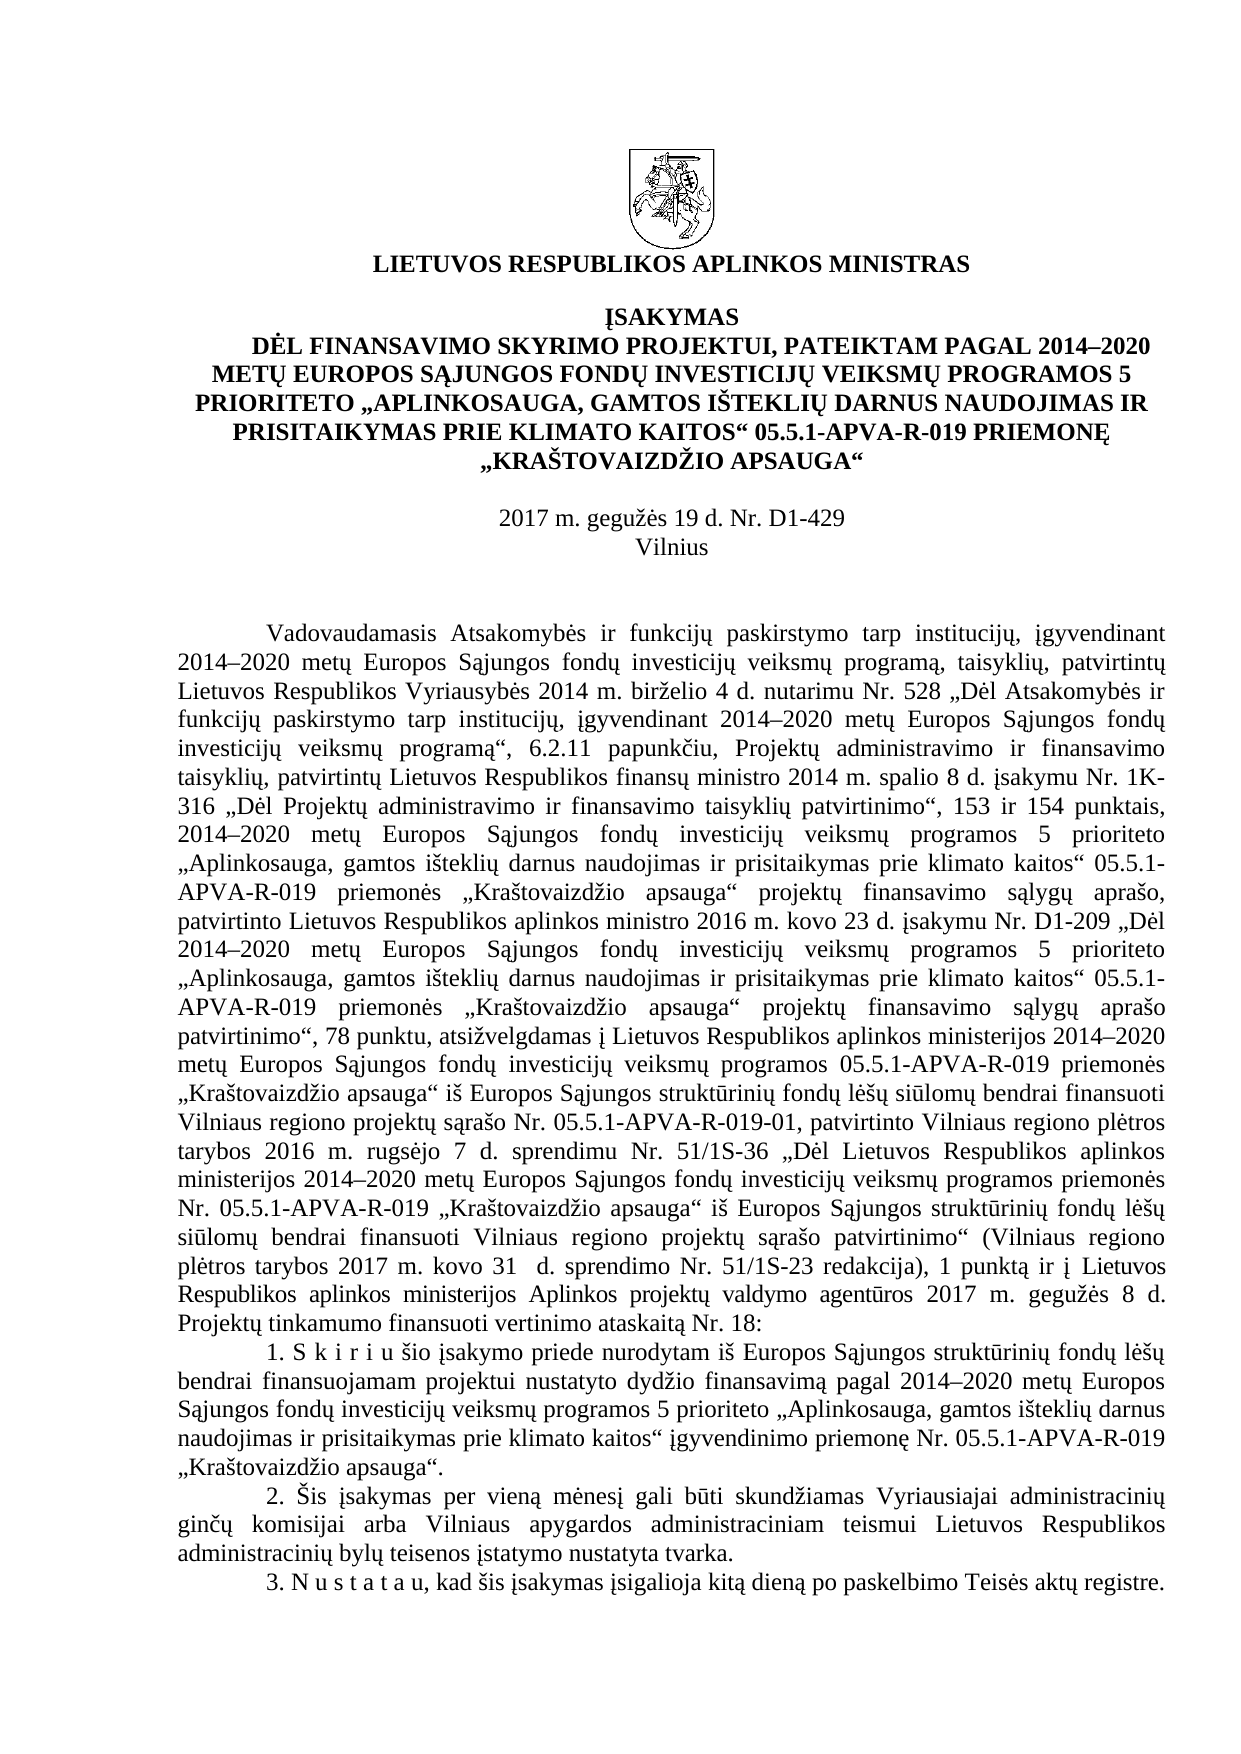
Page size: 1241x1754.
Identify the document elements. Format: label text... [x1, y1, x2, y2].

text 2. Šis įsakymas per vieną mėnesį gali būti skundžiamas Vyriausiajai administracinių ginčų komisijai arba Vilniaus apygardos administraciniam teismui Lietuvos Respublikos administracinių bylų teisenos įstatymo nustatyta tvarka. [177, 1481, 1166, 1567]
text 1. S k i r i u šio įsakymo priede nurodytam iš Europos Sąjungos struktūrinių fondų lėšų bendrai finansuojamam projektui nustatyto dydžio finansavimą pagal 2014–2020 metų Europos Sąjungos fondų investicijų veiksmų programos 5 prioriteto „Aplinkosauga, gamtos išteklių darnus naudojimas ir prisitaikymas prie klimato kaitos“ įgyvendinimo priemonę Nr. 05.5.1-APVA-R-019 „Kraštovaizdžio apsauga“. [177, 1337, 1166, 1481]
text ĮSAKYMAS [177, 302, 1166, 331]
text 2017 m. gegužės 19 d. Nr. D1-429 [177, 503, 1166, 532]
text DĖL FINANSAVIMO SKYRIMO PROJEKTUI, PATEIKTAM PAGAL 2014–2020 METŲ EUROPOS SĄJUNGOS FONDŲ INVESTICIJŲ VEIKSMŲ PROGRAMOS 5 PRIORITETO „APLINKOSAUGA, GAMTOS IŠTEKLIŲ DARNUS NAUDOJIMAS IR PRISITAIKYMAS PRIE KLIMATO KAITOS“ 05.5.1-APVA-R-019 PRIEMONĘ „KRAŠTOVAIZDŽIO APSAUGA“ [177, 331, 1166, 474]
text Vilnius [177, 532, 1166, 561]
text 3. N u s t a t a u, kad šis įsakymas įsigalioja kitą dieną po paskelbimo Teisės aktų registre. [177, 1567, 1166, 1596]
text LIETUVOS RESPUBLIKOS APLINKOS MINISTRAS [177, 249, 1166, 278]
text Vadovaudamasis Atsakomybės ir funkcijų paskirstymo tarp institucijų, įgyvendinant 2014–2020 metų Europos Sąjungos fondų investicijų veiksmų programą, taisyklių, patvirtintų Lietuvos Respublikos Vyriausybės 2014 m. birželio 4 d. nutarimu Nr. 528 „Dėl Atsakomybės ir funkcijų paskirstymo tarp institucijų, įgyvendinant 2014–2020 metų Europos Sąjungos fondų investicijų veiksmų programą“, 6.2.11 papunkčiu, Projektų administravimo ir finansavimo taisyklių, patvirtintų Lietuvos Respublikos finansų ministro 2014 m. spalio 8 d. įsakymu Nr. 1K-316 „Dėl Projektų administravimo ir finansavimo taisyklių patvirtinimo“, 153 ir 154 punktais, 2014–2020 metų Europos Sąjungos fondų investicijų veiksmų programos 5 prioriteto „Aplinkosauga, gamtos išteklių darnus naudojimas ir prisitaikymas prie klimato kaitos“ 05.5.1-APVA-R-019 priemonės „Kraštovaizdžio apsauga“ projektų finansavimo sąlygų aprašo, patvirtinto Lietuvos Respublikos aplinkos ministro 2016 m. kovo 23 d. įsakymu Nr. D1-209 „Dėl 2014–2020 metų Europos Sąjungos fondų investicijų veiksmų programos 5 prioriteto „Aplinkosauga, gamtos išteklių darnus naudojimas ir prisitaikymas prie klimato kaitos“ 05.5.1-APVA-R-019 priemonės „Kraštovaizdžio apsauga“ projektų finansavimo sąlygų aprašo patvirtinimo“, 78 punktu, atsižvelgdamas į Lietuvos Respublikos aplinkos ministerijos 2014–2020 metų Europos Sąjungos fondų investicijų veiksmų programos 05.5.1-APVA-R-019 priemonės „Kraštovaizdžio apsauga“ iš Europos Sąjungos struktūrinių fondų lėšų siūlomų bendrai finansuoti Vilniaus regiono projektų sąrašo Nr. 05.5.1-APVA-R-019-01, patvirtinto Vilniaus regiono plėtros tarybos 2016 m. rugsėjo 7 d. sprendimu Nr. 51/1S-36 „Dėl Lietuvos Respublikos aplinkos ministerijos 2014–2020 metų Europos Sąjungos fondų investicijų veiksmų programos priemonės Nr. 05.5.1-APVA-R-019 „Kraštovaizdžio apsauga“ iš Europos Sąjungos struktūrinių fondų lėšų siūlomų bendrai finansuoti Vilniaus regiono projektų sąrašo patvirtinimo“ (Vilniaus regiono plėtros tarybos 2017 m. kovo 31 d. sprendimo Nr. 51/1S-23 redakcija), 1 punktą ir į Lietuvos Respublikos aplinkos ministerijos Aplinkos projektų valdymo agentūros 2017 m. gegužės 8 d. Projektų tinkamumo finansuoti vertinimo ataskaitą Nr. 18: [177, 618, 1166, 1337]
